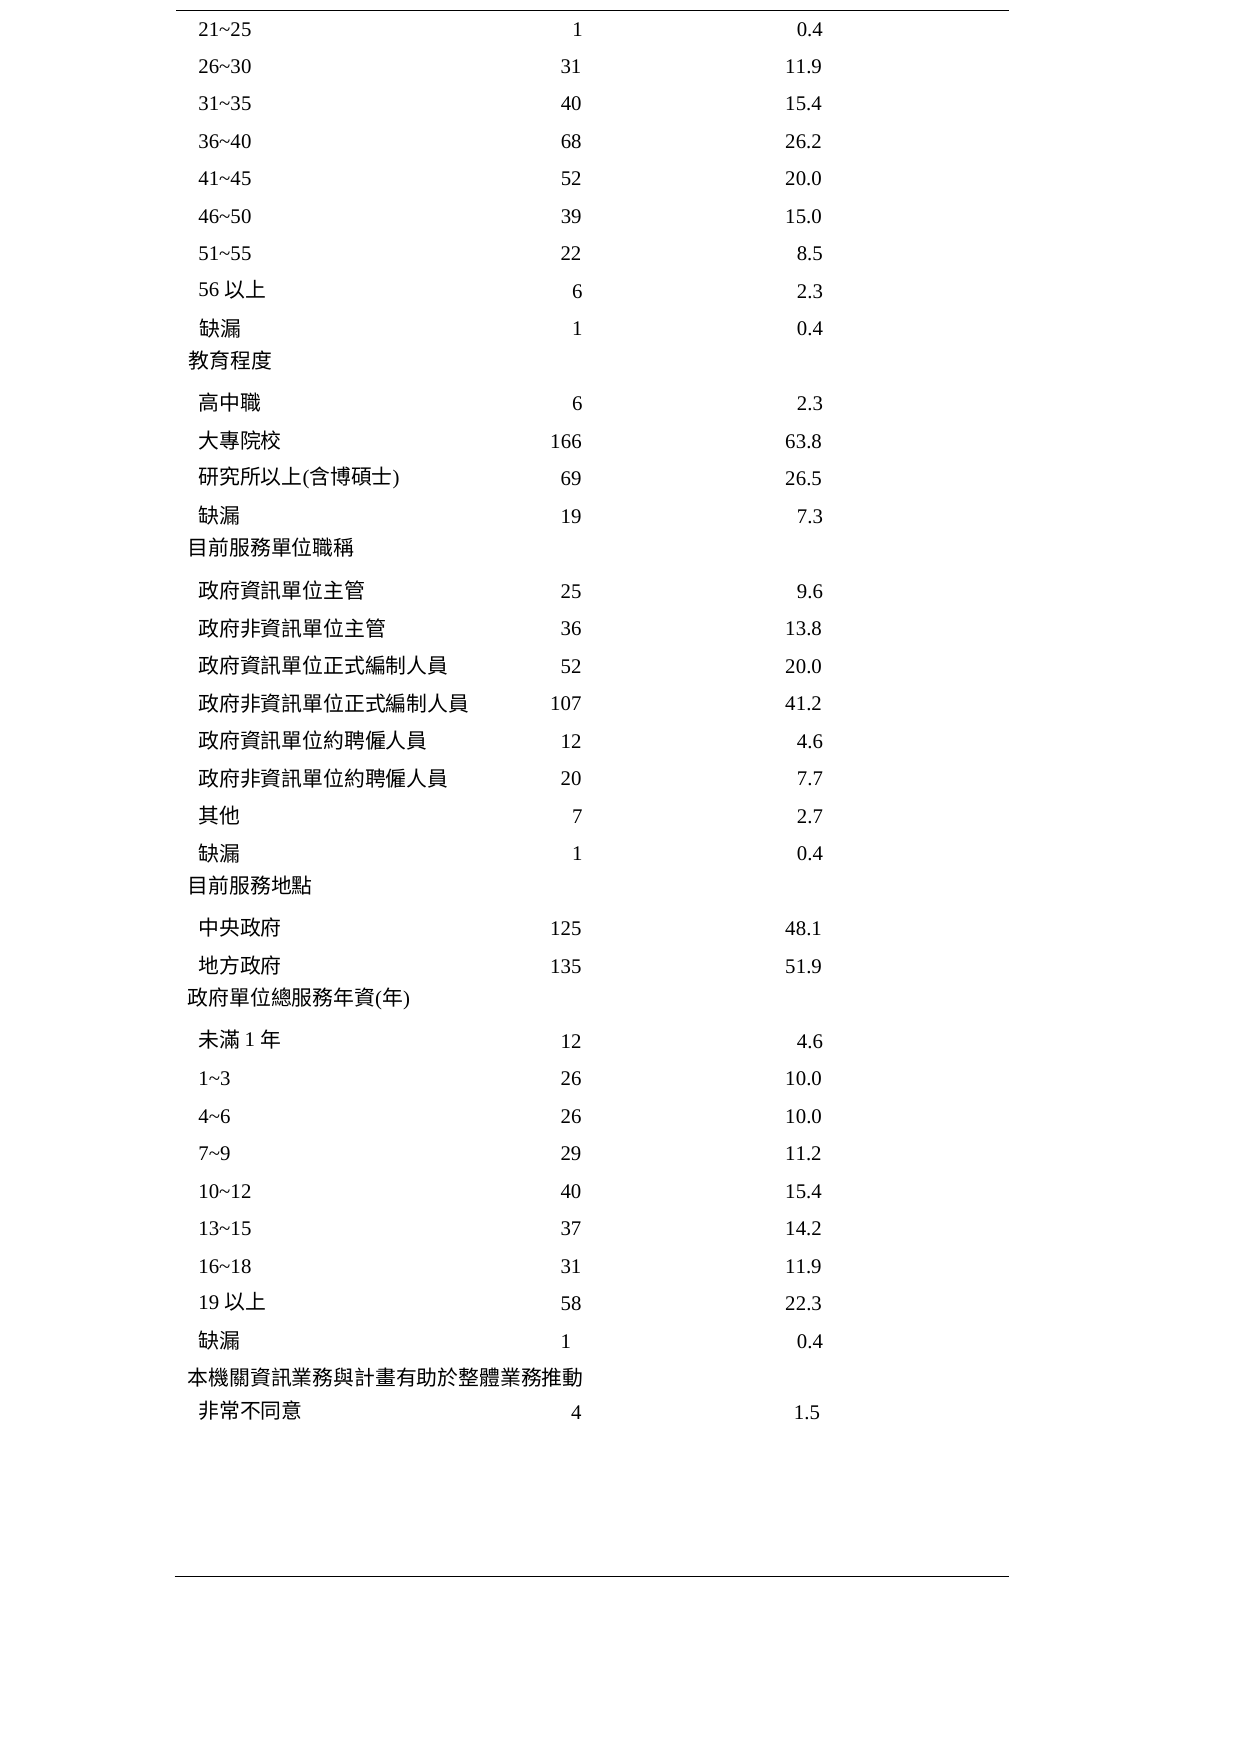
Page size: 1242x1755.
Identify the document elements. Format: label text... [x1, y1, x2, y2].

table_cell 166 [509, 423, 683, 460]
table_cell 研究所以上(含博碩士) [176, 460, 509, 497]
table_cell 1 [509, 835, 683, 909]
table_cell 19 以上 [176, 1285, 509, 1322]
table_header 1 [509, 11, 683, 48]
table_cell 36~40 [176, 123, 509, 161]
table_cell 7~9 [176, 1136, 509, 1173]
table_cell 25 [509, 572, 683, 610]
table_cell 26 [509, 1098, 683, 1136]
table_cell 政府資訊單位約聘僱人員 [176, 723, 509, 760]
table_cell 10.0 [683, 1061, 1009, 1098]
table_cell 14.2 [683, 1211, 1009, 1248]
table_cell 7.3 [683, 498, 1009, 572]
table_cell 31 [509, 48, 683, 86]
table_cell 68 [509, 123, 683, 161]
table_cell 大專院校 [176, 423, 509, 460]
table_cell 20 [509, 760, 683, 797]
table_cell 中央政府 [176, 910, 509, 947]
table_header 0.4 [683, 11, 1009, 48]
table_cell 26.5 [683, 460, 1009, 497]
table_cell 13.8 [683, 610, 1009, 647]
table_cell 政府非資訊單位主管 [176, 610, 509, 647]
table_cell 20.0 [683, 648, 1009, 685]
table_cell 36 [509, 610, 683, 647]
table_cell 46~50 [176, 198, 509, 236]
table_cell 1 [509, 1323, 683, 1363]
table_cell 125 [509, 910, 683, 947]
table_cell 41~45 [176, 161, 509, 198]
table_cell 16~18 [176, 1248, 509, 1285]
table_cell 12 [509, 723, 683, 760]
table_cell 12 [509, 1022, 683, 1061]
table_cell 48.1 [683, 910, 1009, 947]
table_cell 13~15 [176, 1211, 509, 1248]
table_cell 69 [509, 460, 683, 497]
table_cell 7 [509, 798, 683, 835]
table_cell 15.4 [683, 1173, 1009, 1211]
table_cell 20.0 [683, 161, 1009, 198]
table_cell 6 [509, 385, 683, 422]
table_header 21~25 [176, 11, 509, 48]
table_cell 11.9 [683, 48, 1009, 86]
table_cell 22.3 [683, 1285, 1009, 1322]
table_cell 政府非資訊單位正式編制人員 [176, 685, 509, 722]
table_cell 2.3 [683, 385, 1009, 422]
table_cell 63.8 [683, 423, 1009, 460]
table_cell 15.0 [683, 198, 1009, 236]
table_cell 4.6 [683, 723, 1009, 760]
table_cell 51.9 [683, 948, 1009, 1022]
table_cell 135 [509, 948, 683, 1022]
table_cell 31 [509, 1248, 683, 1285]
table_cell 29 [509, 1136, 683, 1173]
table_cell 10~12 [176, 1173, 509, 1211]
table_cell 1 [509, 310, 683, 384]
table_cell 107 [509, 685, 683, 722]
table_cell 缺漏 目前服務地點 [176, 835, 509, 909]
table_cell 2.7 [683, 798, 1009, 835]
table_cell 26 [509, 1061, 683, 1098]
table_cell 政府資訊單位正式編制人員 [176, 648, 509, 685]
table_cell 19 [509, 498, 683, 572]
table_cell 39 [509, 198, 683, 236]
table_cell 8.5 [683, 236, 1009, 272]
table_cell 31~35 [176, 86, 509, 123]
table_cell 缺漏 目前服務單位職稱 [176, 498, 509, 572]
table_cell 22 [509, 236, 683, 272]
table_cell 26~30 [176, 48, 509, 86]
table_cell 0.4 [683, 835, 1009, 909]
table_cell 9.6 [683, 572, 1009, 610]
table_cell 7.7 [683, 760, 1009, 797]
table_cell 缺漏 教育程度 [176, 310, 509, 384]
table_cell 40 [509, 1173, 683, 1211]
table_cell 26.2 [683, 123, 1009, 161]
table_cell 11.9 [683, 1248, 1009, 1285]
table_cell 11.2 [683, 1136, 1009, 1173]
table_cell 4~6 [176, 1098, 509, 1136]
table_cell 58 [509, 1285, 683, 1322]
table_cell 0.4 [683, 1323, 1009, 1363]
table_cell 地方政府 政府單位總服務年資(年) [176, 948, 509, 1022]
table_cell 40 [509, 86, 683, 123]
table_cell 未滿 1 年 [176, 1022, 509, 1061]
table_cell 37 [509, 1211, 683, 1248]
table_cell 52 [509, 648, 683, 685]
table_cell 52 [509, 161, 683, 198]
table_cell 51~55 [176, 236, 509, 272]
table_cell 缺漏 [176, 1323, 509, 1363]
table_cell 1~3 [176, 1061, 509, 1098]
table_cell 2.3 [683, 273, 1009, 310]
table_cell 政府資訊單位主管 [176, 572, 509, 610]
text 非常不同意 4 1.5 [198, 1394, 1069, 1426]
table_cell 56 以上 [176, 273, 509, 310]
table_cell 0.4 [683, 310, 1009, 384]
table_cell 政府非資訊單位約聘僱人員 [176, 760, 509, 797]
text 本機關資訊業務與計畫有助於整體業務推動 [187, 1363, 1069, 1389]
table_cell 其他 [176, 798, 509, 835]
table_cell 10.0 [683, 1098, 1009, 1136]
table_cell 15.4 [683, 86, 1009, 123]
table_cell 41.2 [683, 685, 1009, 722]
table_cell 高中職 [176, 385, 509, 422]
table_cell 6 [509, 273, 683, 310]
table_cell 4.6 [683, 1022, 1009, 1061]
